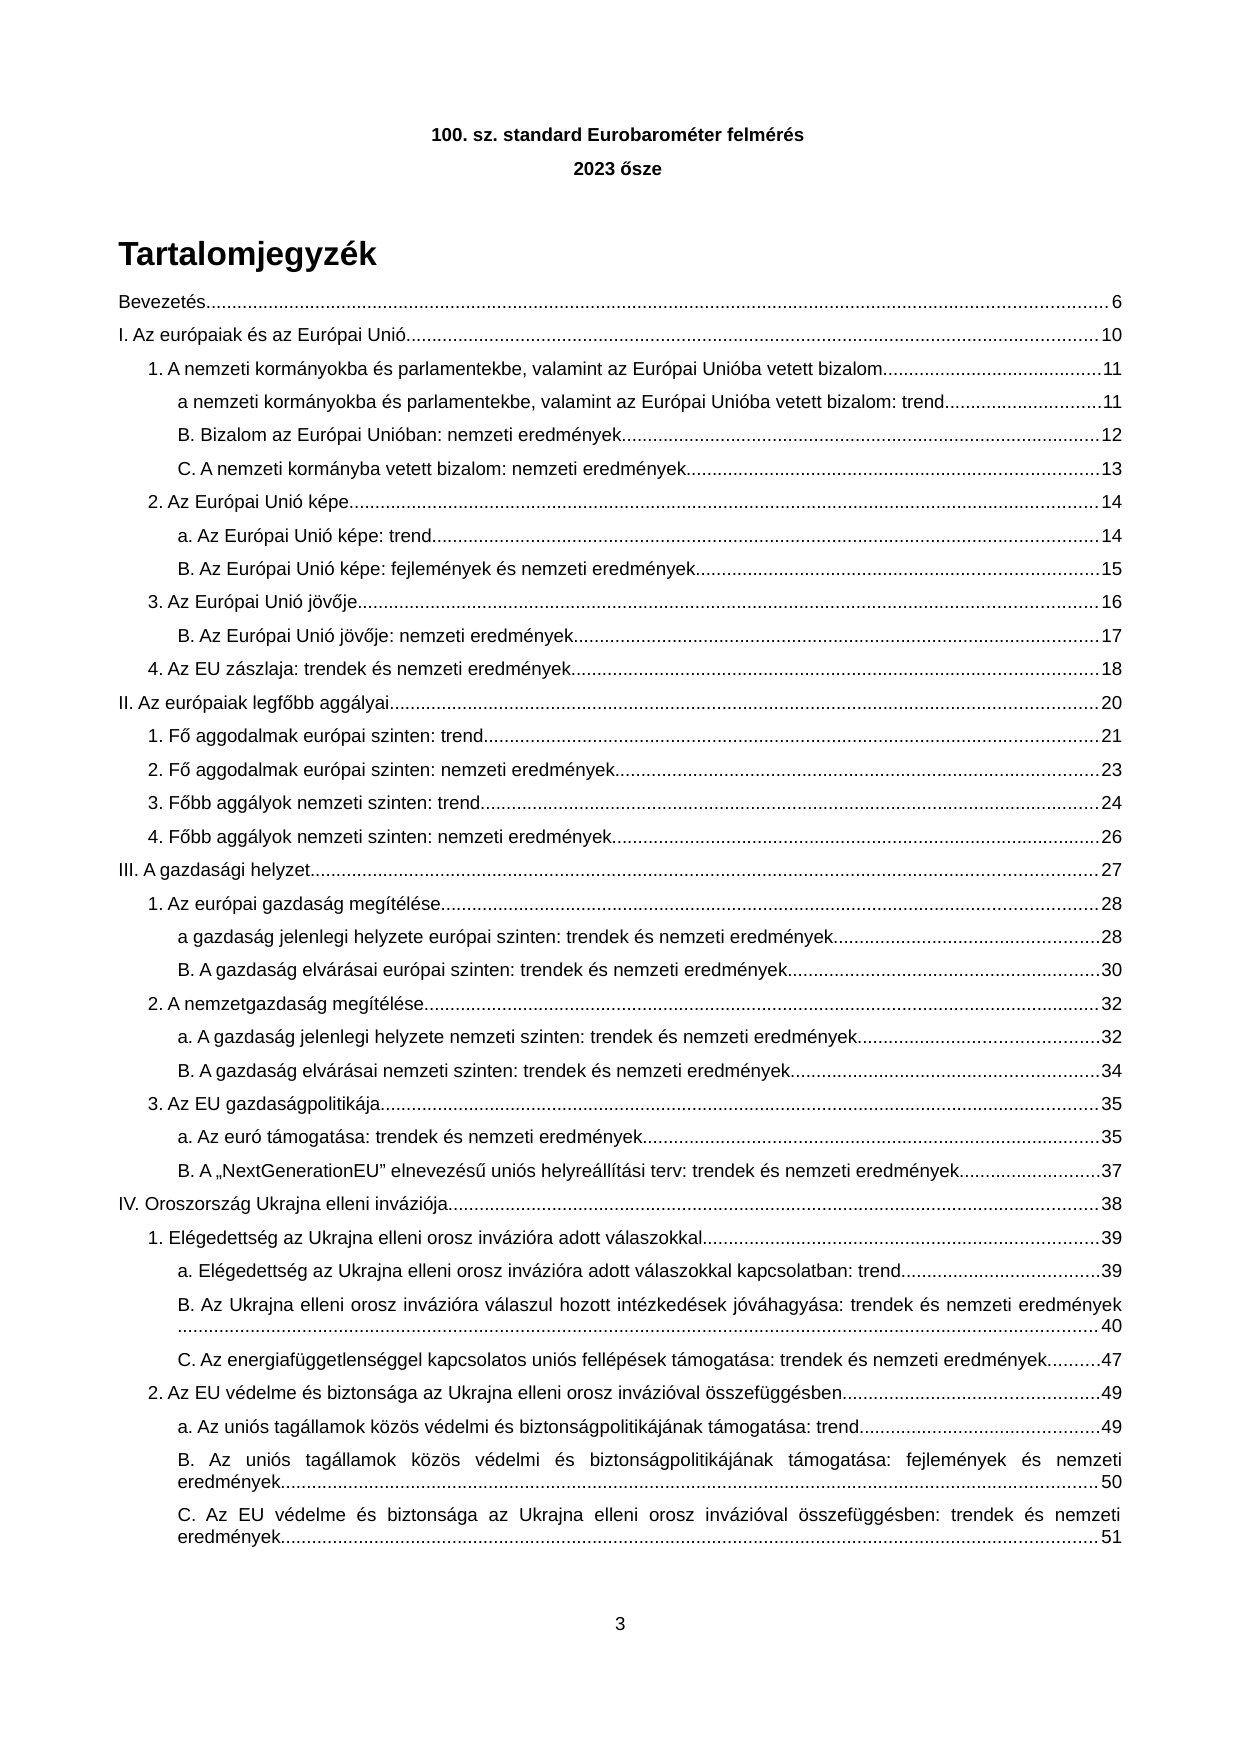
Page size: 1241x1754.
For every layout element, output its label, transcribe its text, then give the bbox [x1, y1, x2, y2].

text 3. Az Európai Unió jövője 16 [148, 591, 1122, 613]
text 2. A nemzetgazdaság megítélése 32 [148, 993, 1122, 1014]
text Bevezetés 6 [118, 290, 1122, 312]
text 1. Az európai gazdaság megítélése 28 [148, 892, 1122, 914]
text B. Bizalom az Európai Unióban: nemzeti eredmények 12 [177, 424, 1122, 446]
text 1. Elégedettség az Ukrajna elleni orosz invázióra adott válaszokkal 39 [148, 1227, 1122, 1248]
text a. A gazdaság jelenlegi helyzete nemzeti szinten: trendek és nemzeti eredmények 32 [177, 1026, 1122, 1048]
text 4. Főbb aggályok nemzeti szinten: nemzeti eredmények 26 [148, 825, 1122, 847]
text 2. Az EU védelme és biztonsága az Ukrajna elleni orosz invázióval összefüggésben 49 [148, 1382, 1122, 1403]
text IV. Oroszország Ukrajna elleni inváziója 38 [118, 1193, 1122, 1215]
text 2. Fő aggodalmak európai szinten: nemzeti eredmények 23 [148, 758, 1122, 780]
text I. Az európaiak és az Európai Unió 10 [118, 324, 1122, 345]
text 3. Főbb aggályok nemzeti szinten: trend 24 [148, 792, 1122, 813]
subtitle Tartalomjegyzék [118, 233, 1122, 272]
text B. A „NextGenerationEU” elnevezésű uniós helyreállítási terv: trendek és nemzeti eredmények 37 [177, 1160, 1122, 1181]
text a. Az Európai Unió képe: trend 14 [177, 524, 1122, 546]
text 4. Az EU zászlaja: trendek és nemzeti eredmények 18 [148, 658, 1122, 680]
text 1. Fő aggodalmak európai szinten: trend 21 [148, 725, 1122, 747]
text B. Az Európai Unió képe: fejlemények és nemzeti eredmények 15 [177, 558, 1122, 579]
text B. A gazdaság elvárásai nemzeti szinten: trendek és nemzeti eredmények 34 [177, 1059, 1122, 1081]
text B. Az Ukrajna elleni orosz invázióra válaszul hozott intézkedések jóváhagyása: trendek és nemzeti eredmények 40 [177, 1293, 1122, 1337]
text C. A nemzeti kormányba vetett bizalom: nemzeti eredmények 13 [177, 458, 1122, 479]
text B. Az Európai Unió jövője: nemzeti eredmények 17 [177, 625, 1122, 646]
text B. Az uniós tagállamok közös védelmi és biztonságpolitikájának támogatása: fejlemények és nemzeti eredmények 50 [177, 1449, 1122, 1492]
text a. Az uniós tagállamok közös védelmi és biztonságpolitikájának támogatása: trend 49 [177, 1415, 1122, 1437]
text 3. Az EU gazdaságpolitikája 35 [148, 1093, 1122, 1114]
text C. Az EU védelme és biztonsága az Ukrajna elleni orosz invázióval összefüggésben: trendek és nemzeti eredmények 51 [177, 1504, 1122, 1547]
text III. A gazdasági helyzet 27 [118, 859, 1122, 880]
text 2. Az Európai Unió képe 14 [148, 491, 1122, 513]
text 1. A nemzeti kormányokba és parlamentekbe, valamint az Európai Unióba vetett bizalom 11 [148, 357, 1122, 379]
text a nemzeti kormányokba és parlamentekbe, valamint az Európai Unióba vetett bizalom: trend 11 [177, 391, 1122, 412]
text C. Az energiafüggetlenséggel kapcsolatos uniós fellépések támogatása: trendek és nemzeti eredmények 47 [177, 1348, 1122, 1370]
text a gazdaság jelenlegi helyzete európai szinten: trendek és nemzeti eredmények 28 [177, 926, 1122, 947]
text a. Elégedettség az Ukrajna elleni orosz invázióra adott válaszokkal kapcsolatban: trend 39 [177, 1260, 1122, 1282]
text II. Az európaiak legfőbb aggályai 20 [118, 692, 1122, 713]
text a. Az euró támogatása: trendek és nemzeti eredmények 35 [177, 1126, 1122, 1148]
text B. A gazdaság elvárásai európai szinten: trendek és nemzeti eredmények 30 [177, 959, 1122, 981]
